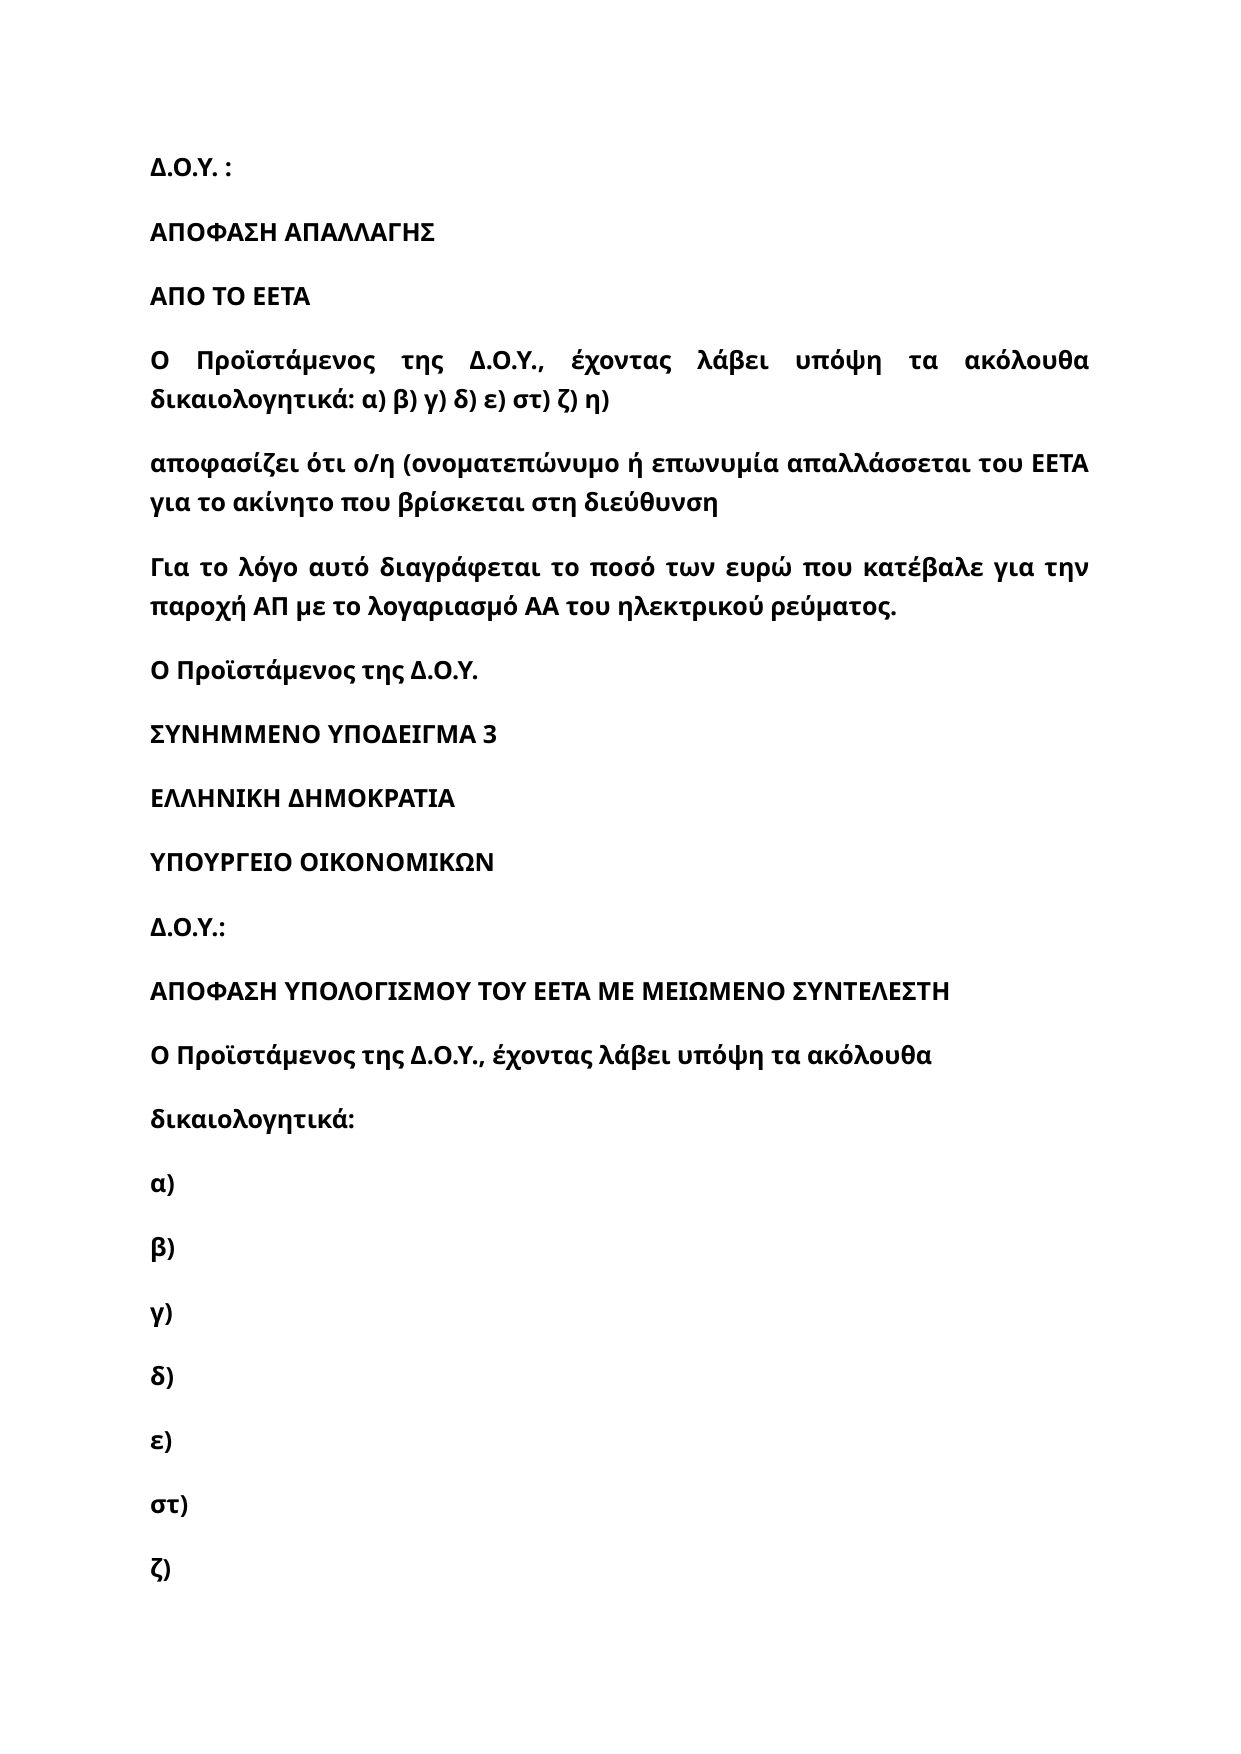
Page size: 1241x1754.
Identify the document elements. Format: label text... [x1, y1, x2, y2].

text αποφασίζει ότι ο/η (ονοματεπώνυμο ή επωνυμία απαλλάσσεται του ΕΕΤΑ για το ακίνητο που βρίσκεται στη διεύθυνση [150, 446, 1090, 519]
text ΑΠΟΦΑΣΗ ΑΠΑΛΛΑΓΗΣ [150, 214, 1090, 248]
text Ο Προϊστάμενος της Δ.Ο.Υ., έχοντας λάβει υπόψη τα ακόλουθα [150, 1037, 1090, 1072]
text δ) [150, 1358, 1090, 1392]
text Για το λόγο αυτό διαγράφεται το ποσό των ευρώ που κατέβαλε για την παροχή ΑΠ με το λογαριασμό ΑΑ του ηλεκτρικού ρεύματος. [150, 549, 1090, 622]
text Ο Προϊστάμενος της Δ.Ο.Υ. [150, 652, 1090, 687]
text ΣΥΝΗΜΜΕΝΟ ΥΠΟΔΕΙΓΜΑ 3 [150, 717, 1090, 751]
text ΑΠΟΦΑΣΗ ΥΠΟΛΟΓΙΣΜΟΥ ΤΟΥ ΕΕΤΑ ΜΕ ΜΕΙΩΜΕΝΟ ΣΥΝΤΕΛΕΣΤΗ [150, 973, 1090, 1007]
text ε) [150, 1422, 1090, 1457]
text στ) [150, 1487, 1090, 1521]
text γ) [150, 1294, 1090, 1328]
text δικαιολογητικά: [150, 1102, 1090, 1136]
text ΥΠΟΥΡΓΕΙΟ ΟΙΚΟΝΟΜΙΚΩΝ [150, 845, 1090, 879]
text β) [150, 1230, 1090, 1264]
text Ο Προϊστάμενος της Δ.Ο.Υ., έχοντας λάβει υπόψη τα ακόλουθα δικαιολογητικά: α) β) γ) δ) ε) στ) ζ) η) [150, 342, 1090, 416]
text ζ) [150, 1551, 1090, 1585]
text Δ.Ο.Υ. : [150, 150, 1090, 184]
text Δ.Ο.Υ.: [150, 909, 1090, 943]
text α) [150, 1166, 1090, 1200]
text ΕΛΛΗΝΙΚΗ ΔΗΜΟΚΡΑΤΙΑ [150, 781, 1090, 815]
text ΑΠΟ ΤΟ ΕΕΤΑ [150, 278, 1090, 312]
